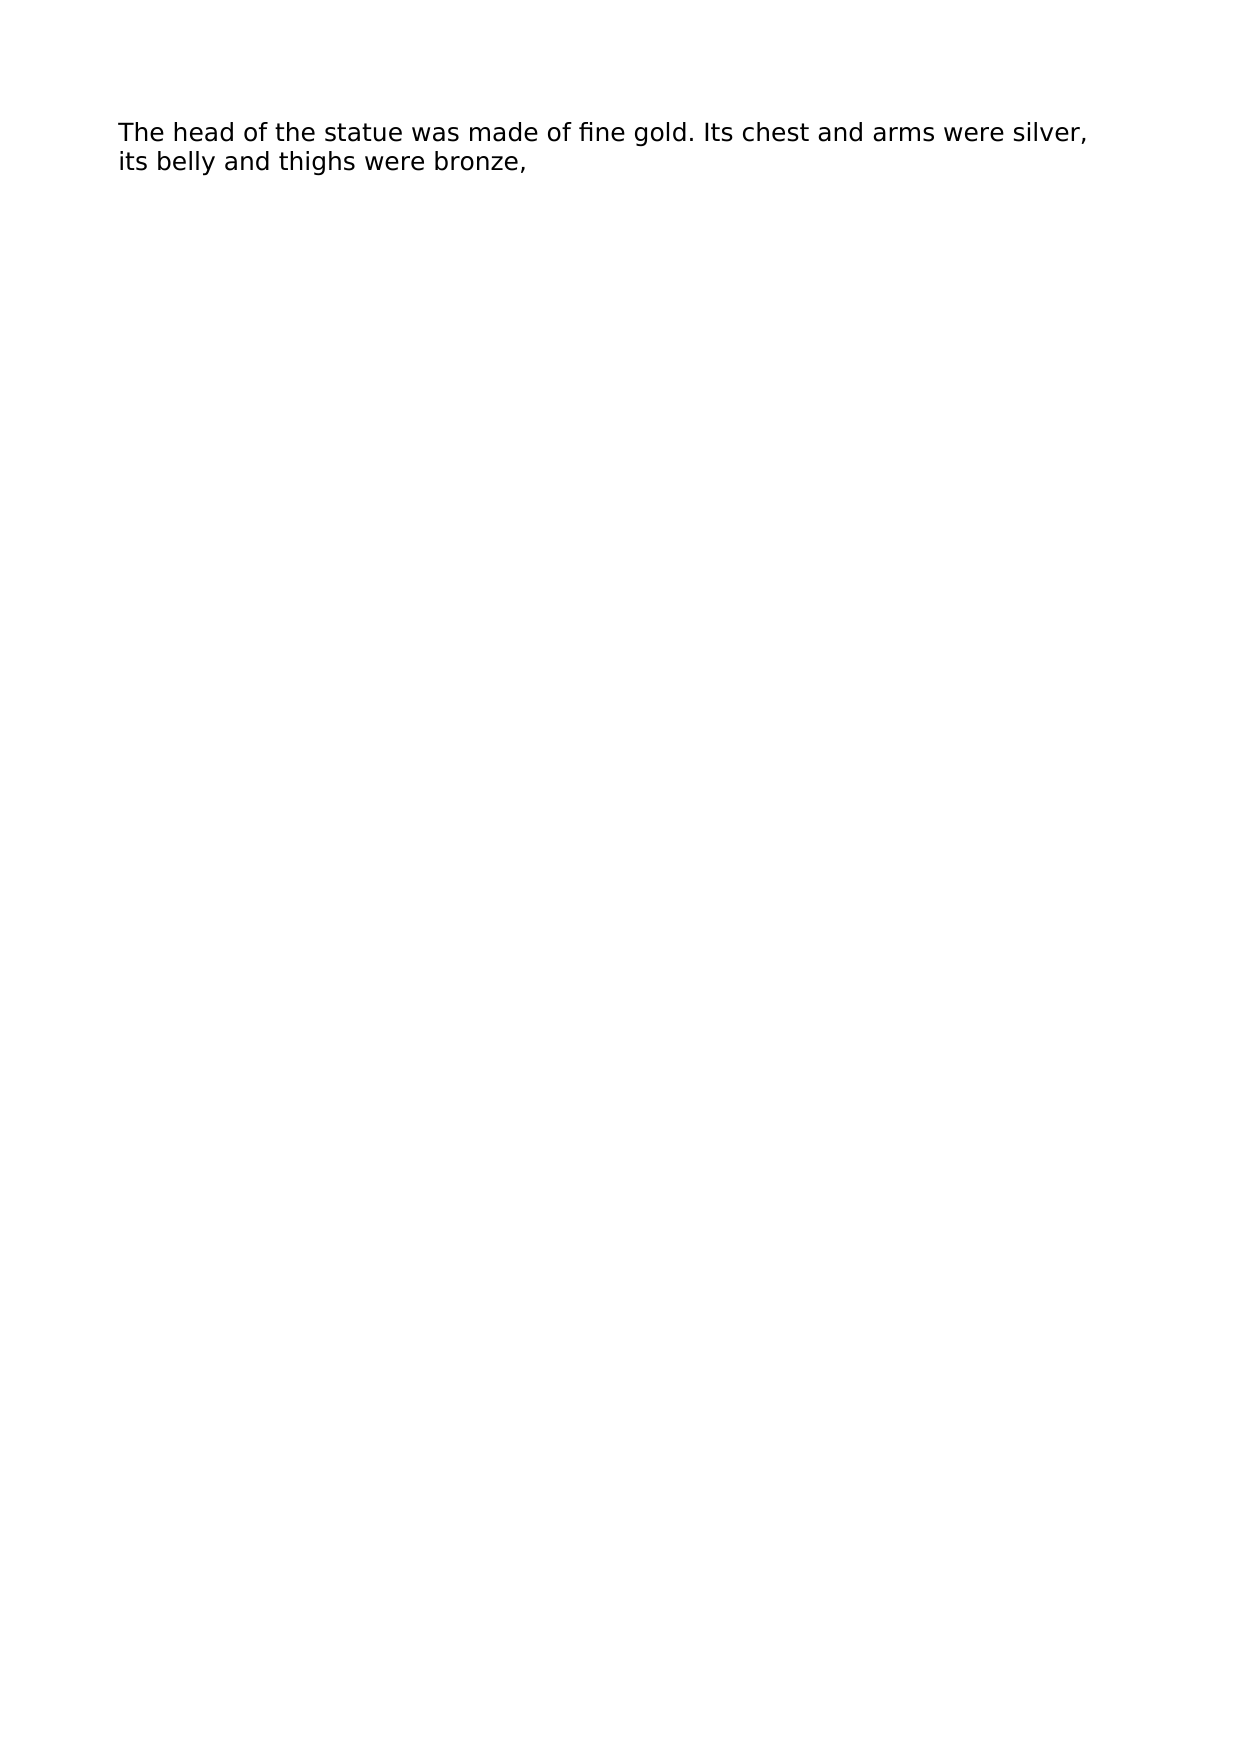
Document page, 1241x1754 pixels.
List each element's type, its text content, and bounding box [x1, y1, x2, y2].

text The head of the statue was made of fine gold. Its chest and arms were silver, its belly and thighs were bronze, [118, 118, 1122, 176]
